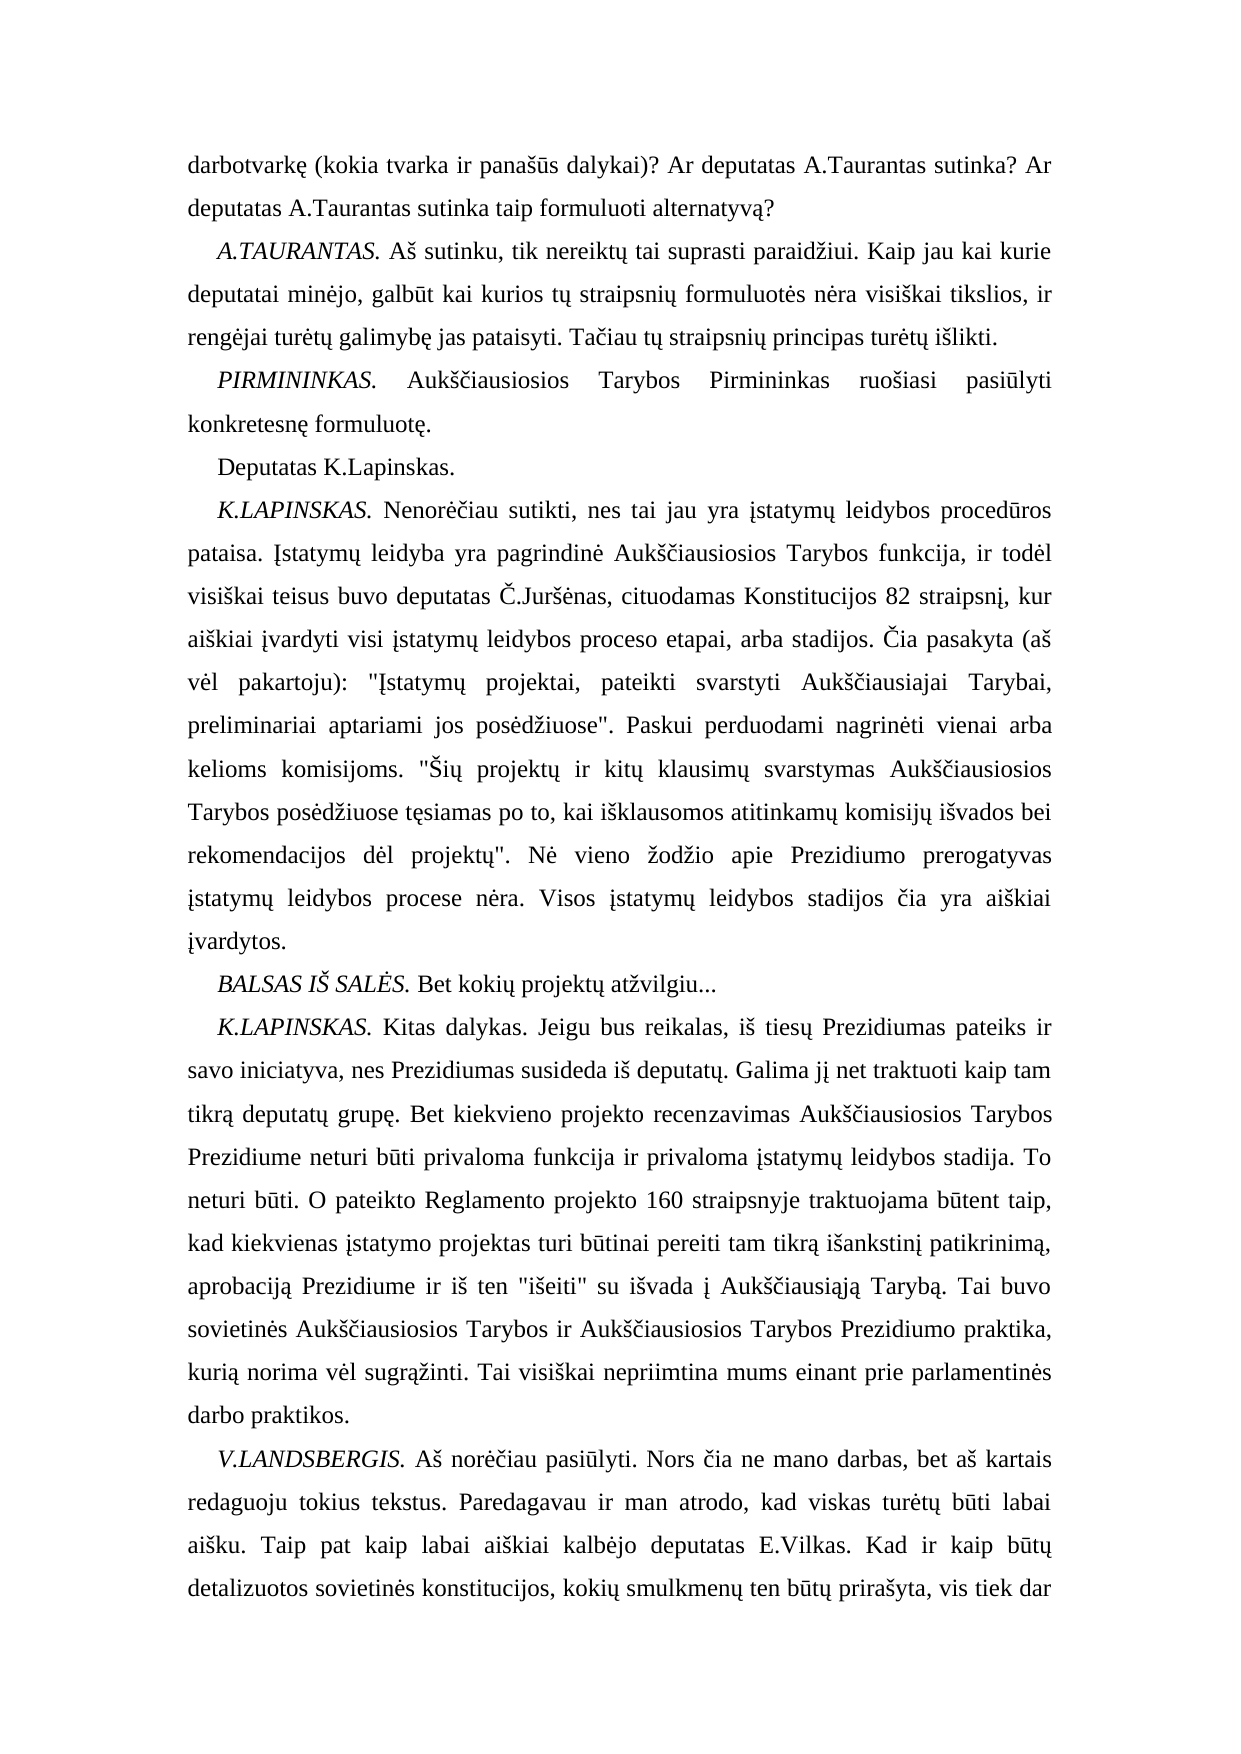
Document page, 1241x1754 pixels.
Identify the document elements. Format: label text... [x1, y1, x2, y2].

text BALSAS IŠ SALĖS. Bet kokių projektų atžvilgiu... [187, 969, 1053, 998]
text K.LAPINSKAS. Nenorėčiau sutikti, nes tai jau yra įstatymų leidybos procedūros pataisa. Įstatymų leidyba yra pagrindinė Aukščiausiosios Tarybos funkcija, ir todėl visiškai teisus buvo deputatas Č.Juršėnas, cituodamas Konstitucijos 82 straipsnį, kur aiškiai įvardyti visi įstatymų leidybos proceso etapai, arba stadijos. Čia pasakyta (aš vėl pakartoju): "Įstatymų projektai, pateikti svarstyti Aukščiausiajai Tarybai, preliminariai aptariami jos posėdžiuose". Paskui perduodami nagrinėti vienai arba kelioms komisijoms. "Šių projektų ir kitų klausimų svarstymas Aukščiausiosios Tarybos posėdžiuose tęsiamas po to, kai išklausomos atitinkamų komisijų išvados bei rekomendacijos dėl projektų". Nė vieno žodžio apie Prezidiumo prerogatyvas įstatymų leidybos procese nėra. Visos įstatymų leidybos stadijos čia yra aiškiai įvardytos. [187, 495, 1053, 955]
text A.TAURANTAS. Aš sutinku, tik nereiktų tai suprasti paraidžiui. Kaip jau kai kurie deputatai minėjo, galbūt kai kurios tų straipsnių formuluotės nėra visiškai tikslios, ir rengėjai turėtų galimybę jas pataisyti. Tačiau tų straipsnių principas turėtų išlikti. [187, 236, 1053, 351]
text Deputatas K.Lapinskas. [187, 452, 1053, 481]
text K.LAPINSKAS. Kitas dalykas. Jeigu bus reikalas, iš tiesų Prezidiumas pateiks ir savo iniciatyva, nes Prezidiumas susideda iš deputatų. Galima jį net traktuoti kaip tam tikrą deputatų grupę. Bet kiekvieno projekto recen­zavimas Aukščiausiosios Tarybos Prezidiume neturi būti privaloma funkcija ir privaloma įstatymų leidybos stadija. To neturi būti. O pateikto Reglamento projekto 160 straipsnyje traktuojama būtent taip, kad kiekvienas įstatymo projektas turi būtinai pereiti tam tikrą išankstinį patikrinimą, aprobaciją Prezidiume ir iš ten "išeiti" su išvada į Aukščiausiąją Tarybą. Tai buvo sovietinės Aukščiausiosios Tarybos ir Aukščiausiosios Tarybos Prezidiumo praktika, kurią norima vėl sugrąžinti. Tai visiškai nepriimtina mums einant prie parlamentinės darbo praktikos. [187, 1012, 1053, 1429]
text darbotvarkę (kokia tvarka ir panašūs dalykai)? Ar deputatas A.Taurantas sutinka? Ar deputatas A.Taurantas sutinka taip formuluoti alternatyvą? [187, 150, 1053, 222]
text PIRMININKAS. Aukščiausiosios Tarybos Pirmininkas ruošiasi pasiūlyti konkretesnę formuluotę. [187, 366, 1053, 437]
text V.LANDSBERGIS. Aš norėčiau pasiūlyti. Nors čia ne mano darbas, bet aš kartais redaguoju tokius tekstus. Paredagavau ir man atrodo, kad viskas turėtų būti labai aišku. Taip pat kaip labai aiškiai kalbėjo deputatas E.Vilkas. Kad ir kaip būtų detalizuotos sovietinės konstitucijos, kokių smulkmenų ten būtų prirašyta, vis tiek dar [187, 1444, 1053, 1602]
